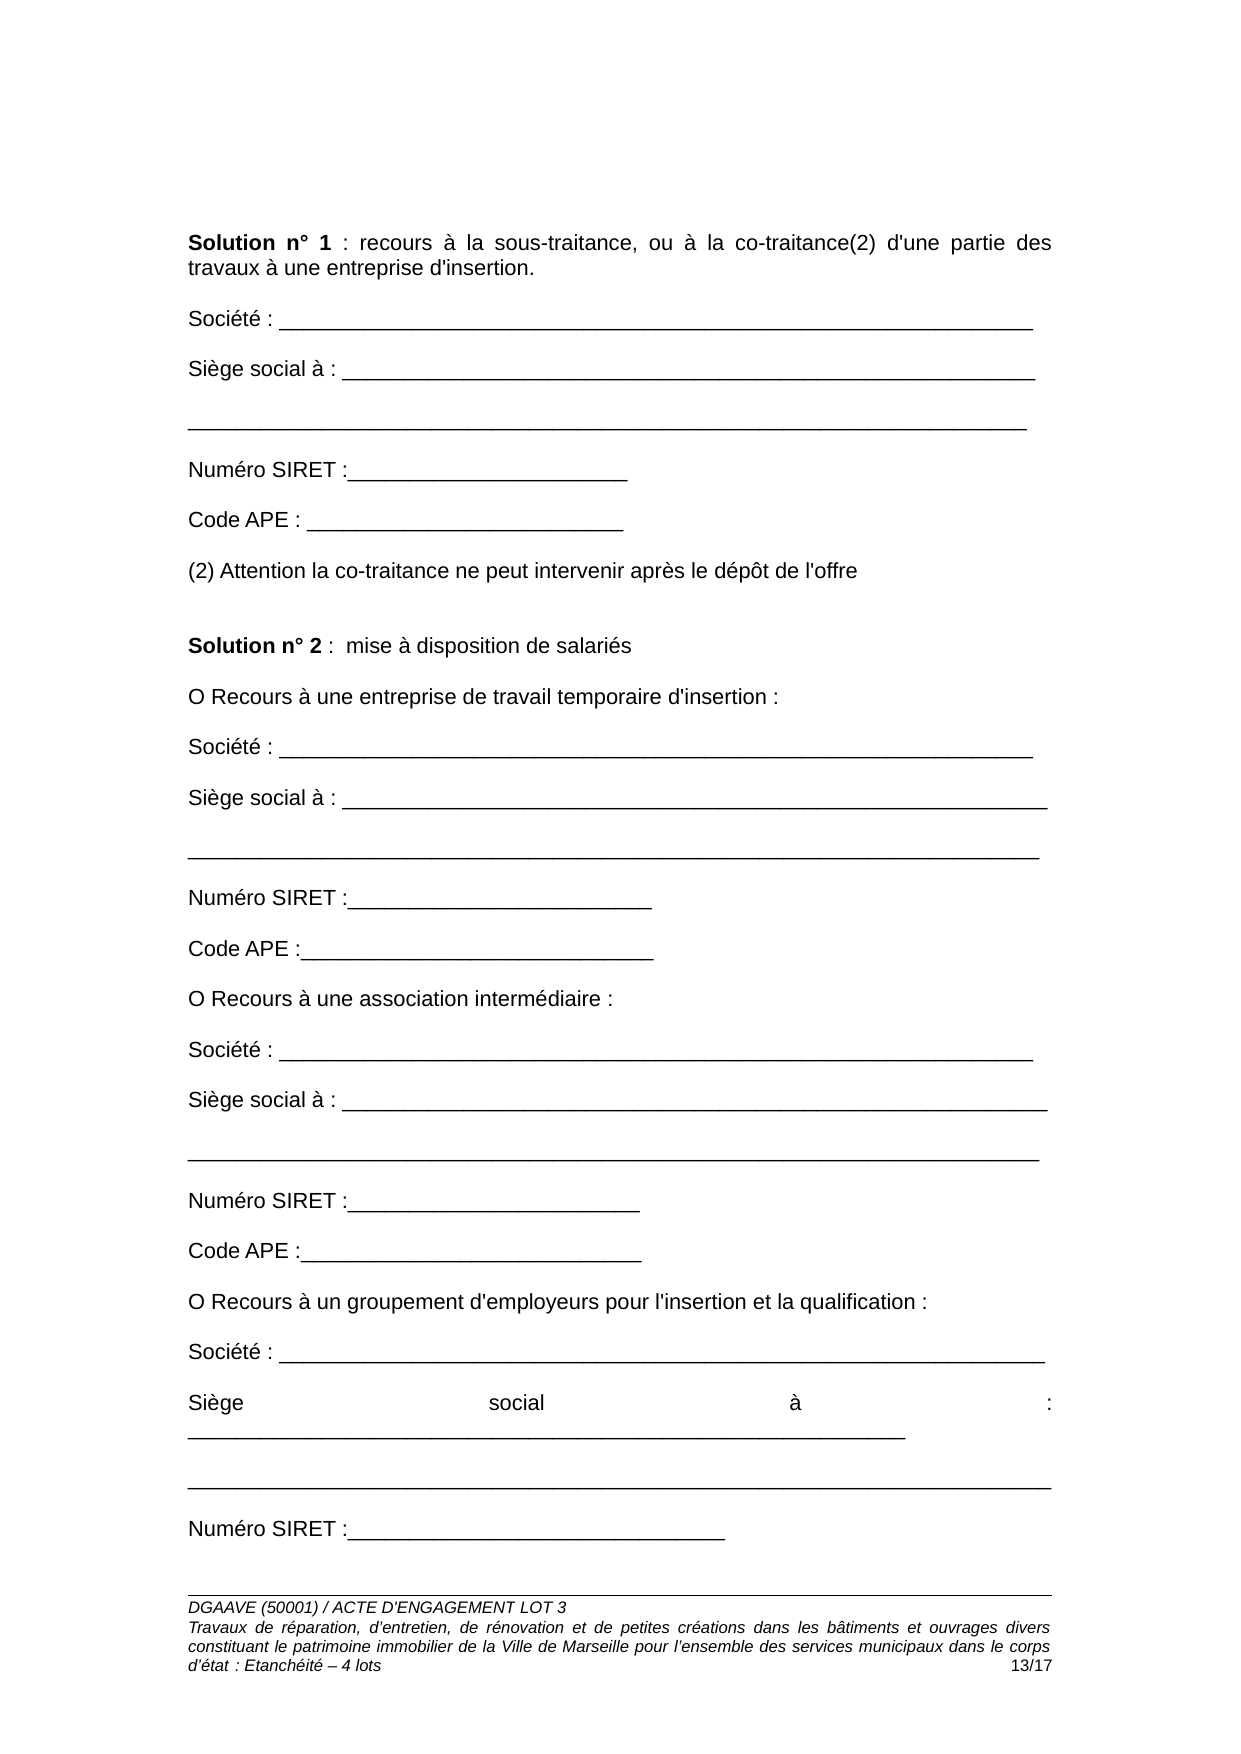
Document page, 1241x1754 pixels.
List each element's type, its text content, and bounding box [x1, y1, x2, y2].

text O Recours à une association intermédiaire : [188, 986, 1052, 1011]
text Numéro SIRET :_________________________ [188, 885, 1052, 910]
text _____________________________________________________________________ [188, 406, 1052, 431]
text Société : ______________________________________________________________ [188, 1036, 1052, 1062]
text Société : ______________________________________________________________ [188, 734, 1052, 759]
text Numéro SIRET :________________________ [188, 1188, 1052, 1213]
text Siège social à : _________________________________________________________ [188, 356, 1052, 381]
text ______________________________________________________________________ [188, 1137, 1052, 1162]
text Code APE : __________________________ [188, 507, 1052, 532]
text O Recours à un groupement d'employeurs pour l'insertion et la qualification : [188, 1288, 1052, 1314]
text _______________________________________________________________________ [188, 1465, 1052, 1490]
text Code APE :____________________________ [188, 1238, 1052, 1263]
text Numéro SIRET :_______________________________ [188, 1515, 1052, 1541]
text Code APE :_____________________________ [188, 936, 1052, 961]
text Société : ______________________________________________________________ [188, 305, 1052, 331]
text Siège social à : ___________________________________________________________ [188, 1389, 1052, 1440]
text ______________________________________________________________________ [188, 835, 1052, 860]
text Société : _______________________________________________________________ [188, 1339, 1052, 1364]
text Numéro SIRET :_______________________ [188, 457, 1052, 482]
text Solution n° 1 : recours à la sous-traitance, ou à la co-traitance(2) d'une partie des travaux à une entreprise d'insertion. [188, 230, 1052, 280]
text O Recours à une entreprise de travail temporaire d'insertion : [188, 683, 1052, 709]
text Solution n° 2 : mise à disposition de salariés [188, 633, 1052, 658]
text (2) Attention la co-traitance ne peut intervenir après le dépôt de l'offre [188, 557, 1052, 583]
text Siège social à : __________________________________________________________ [188, 1087, 1052, 1112]
text Siège social à : __________________________________________________________ [188, 784, 1052, 809]
